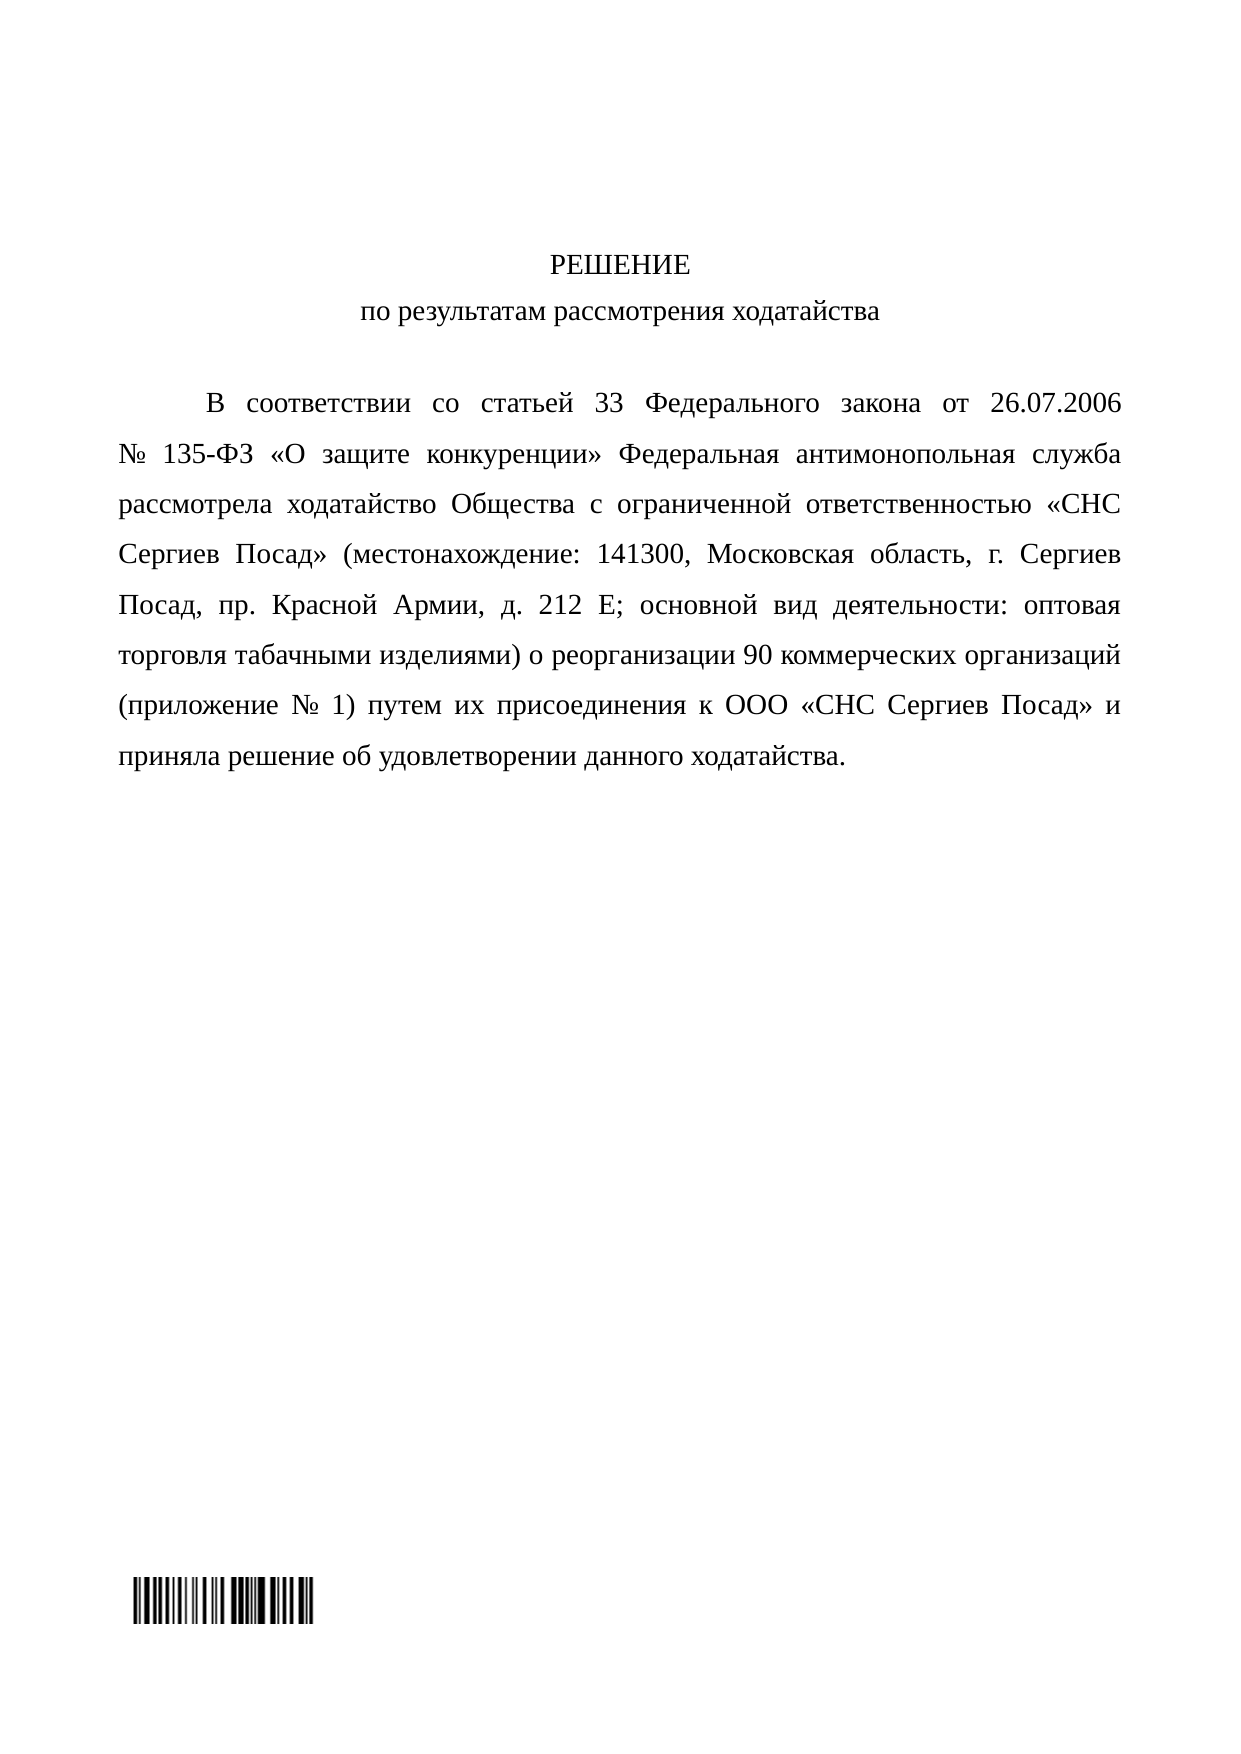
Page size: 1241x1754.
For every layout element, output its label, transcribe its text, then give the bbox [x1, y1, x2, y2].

text по результатам рассмотрения ходатайства [118, 293, 1122, 327]
text В соответствии со статьей 33 Федерального закона от 26.07.2006 № 135-ФЗ «О защите конкуренции» Федеральная антимонопольная служба рассмотрела ходатайство Общества с ограниченной ответственностью «СНС Сергиев Посад» (местонахождение: 141300, Московская область, г. Сергиев Посад, пр. Красной Армии, д. 212 Е; основной вид деятельности: оптовая торговля табачными изделиями) о реорганизации 90 коммерческих организаций (приложение № 1) путем их присоединения к ООО «СНС Сергиев Посад» и приняла решение об удовлетворении данного ходатайства. [118, 386, 1122, 771]
text РЕШЕНИЕ [118, 247, 1122, 281]
picture [118, 1577, 331, 1624]
